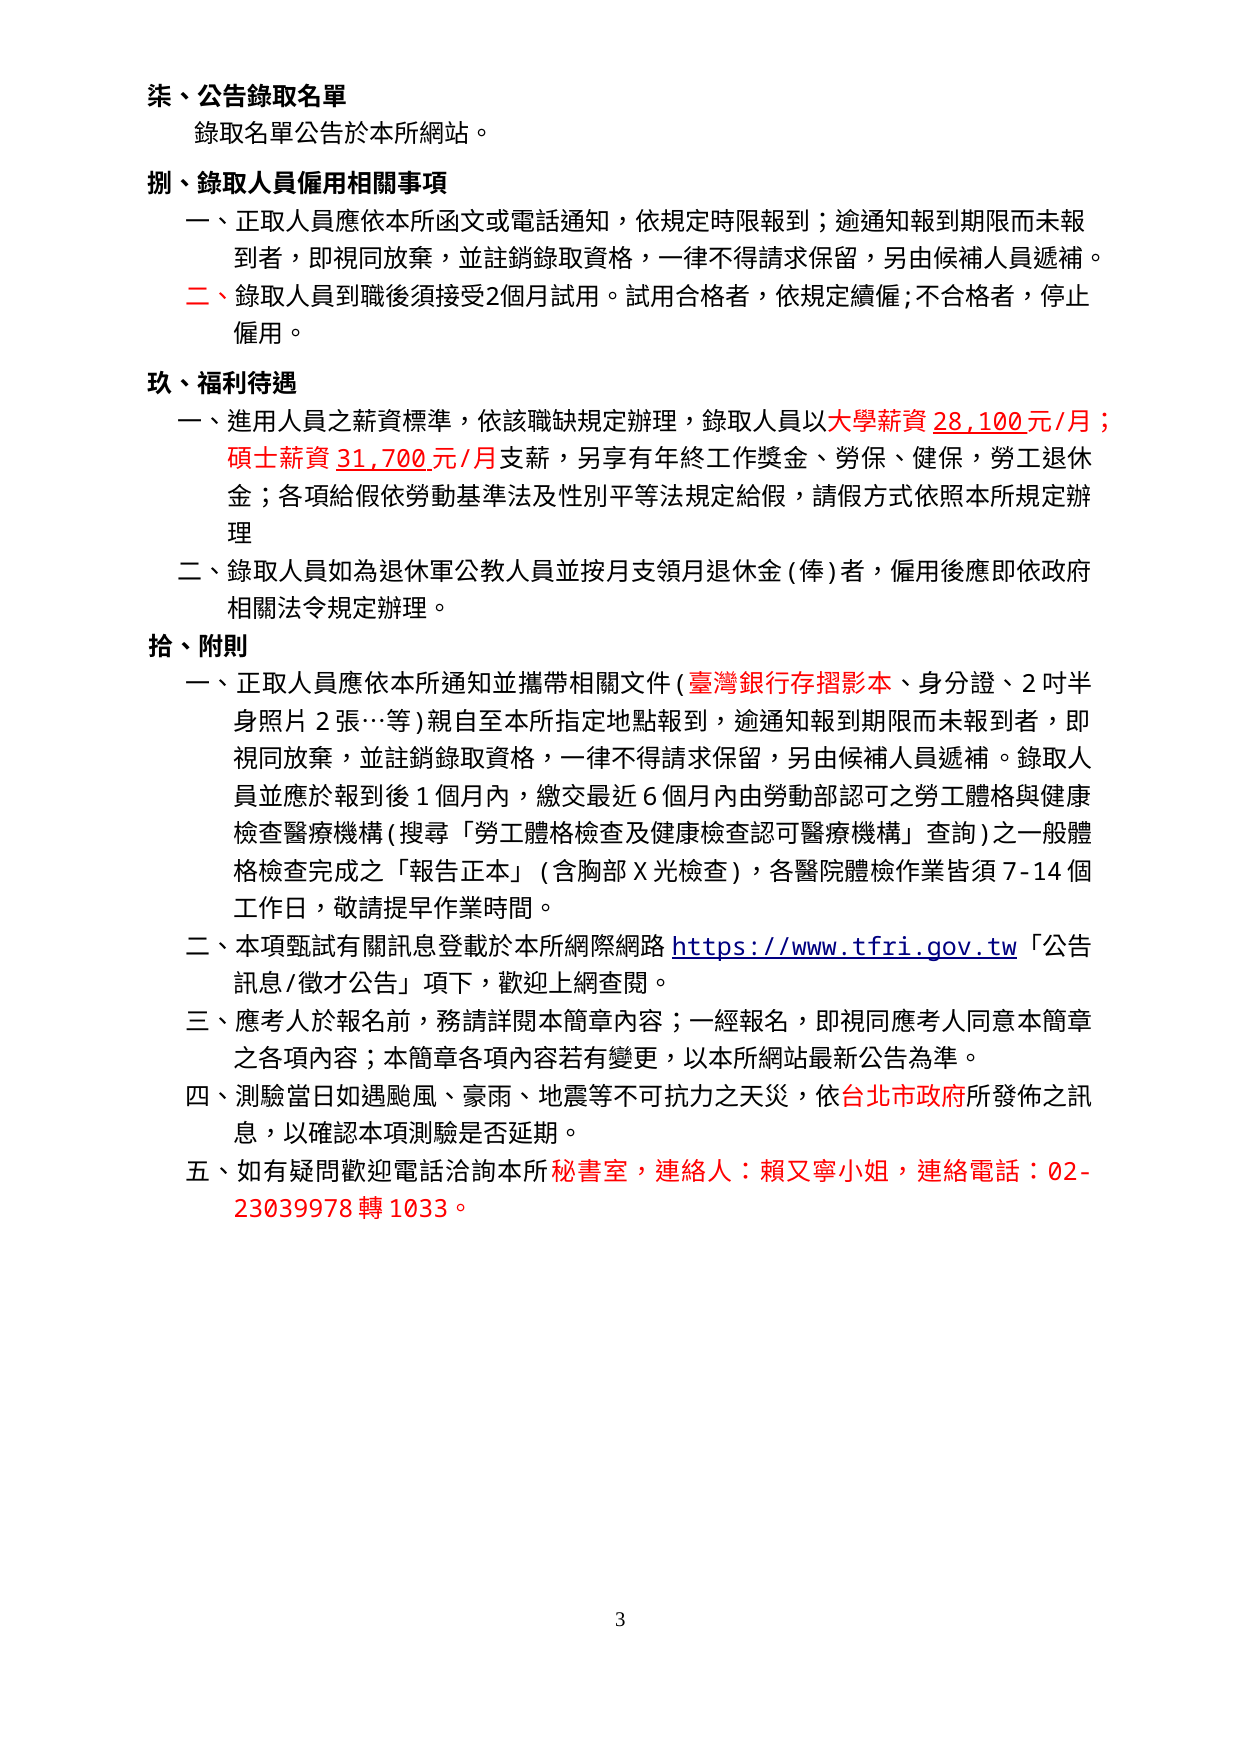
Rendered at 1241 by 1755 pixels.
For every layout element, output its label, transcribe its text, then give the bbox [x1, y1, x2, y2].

text 拾、附則 [148, 625, 1093, 662]
text 一、進用人員之薪資標準，依該職缺規定辦理，錄取人員以大學薪資28,100元/月；碩士薪資31,700元/月支薪，另享有年終工作獎金、勞保、健保，勞工退休金；各項給假依勞動基準法及性別平等法規定給假，請假方式依照本所規定辦理 [177, 400, 1093, 550]
text 二、本項甄試有關訊息登載於本所網際網路https://www.tfri.gov.tw「公告訊息/徵才公告」項下，歡迎上網查閱。 [185, 925, 1093, 1000]
text 五、如有疑問歡迎電話洽詢本所秘書室，連絡人：賴又寧小姐，連絡電話：02-23039978轉1033。 [185, 1150, 1093, 1225]
text 一、正取人員應依本所通知並攜帶相關文件(臺灣銀行存摺影本、身分證、2吋半身照片2張…等)親自至本所指定地點報到，逾通知報到期限而未報到者，即視同放棄，並註銷錄取資格，一律不得請求保留，另由候補人員遞補。錄取人員並應於報到後1個月內，繳交最近6個月內由勞動部認可之勞工體格與健康檢查醫療機構(搜尋「勞工體格檢查及健康檢查認可醫療機構」查詢)之一般體格檢查完成之「報告正本」(含胸部X光檢查)，各醫院體檢作業皆須7-14個工作日，敬請提早作業時間。 [185, 662, 1093, 925]
text 錄取名單公告於本所網站。 [194, 112, 1093, 150]
text 四、測驗當日如遇颱風、豪雨、地震等不可抗力之天災，依台北市政府所發佈之訊息，以確認本項測驗是否延期。 [185, 1075, 1093, 1150]
text 玖、福利待遇 [148, 362, 1093, 400]
text 柒、公告錄取名單 [148, 75, 1093, 112]
text 三、應考人於報名前，務請詳閱本簡章內容；一經報名，即視同應考人同意本簡章之各項內容；本簡章各項內容若有變更，以本所網站最新公告為準。 [185, 1000, 1093, 1075]
text 二、錄取人員如為退休軍公教人員並按月支領月退休金(俸)者，僱用後應即依政府相關法令規定辦理。 [177, 550, 1093, 625]
text 一、正取人員應依本所函文或電話通知，依規定時限報到；逾通知報到期限而未報到者，即視同放棄，並註銷錄取資格，一律不得請求保留，另由候補人員遞補。 [185, 200, 1093, 275]
text 二、錄取人員到職後須接受2個月試用。試用合格者，依規定續僱;不合格者，停止僱用。 [185, 275, 1093, 350]
text 捌、錄取人員僱用相關事項 [148, 162, 1093, 200]
